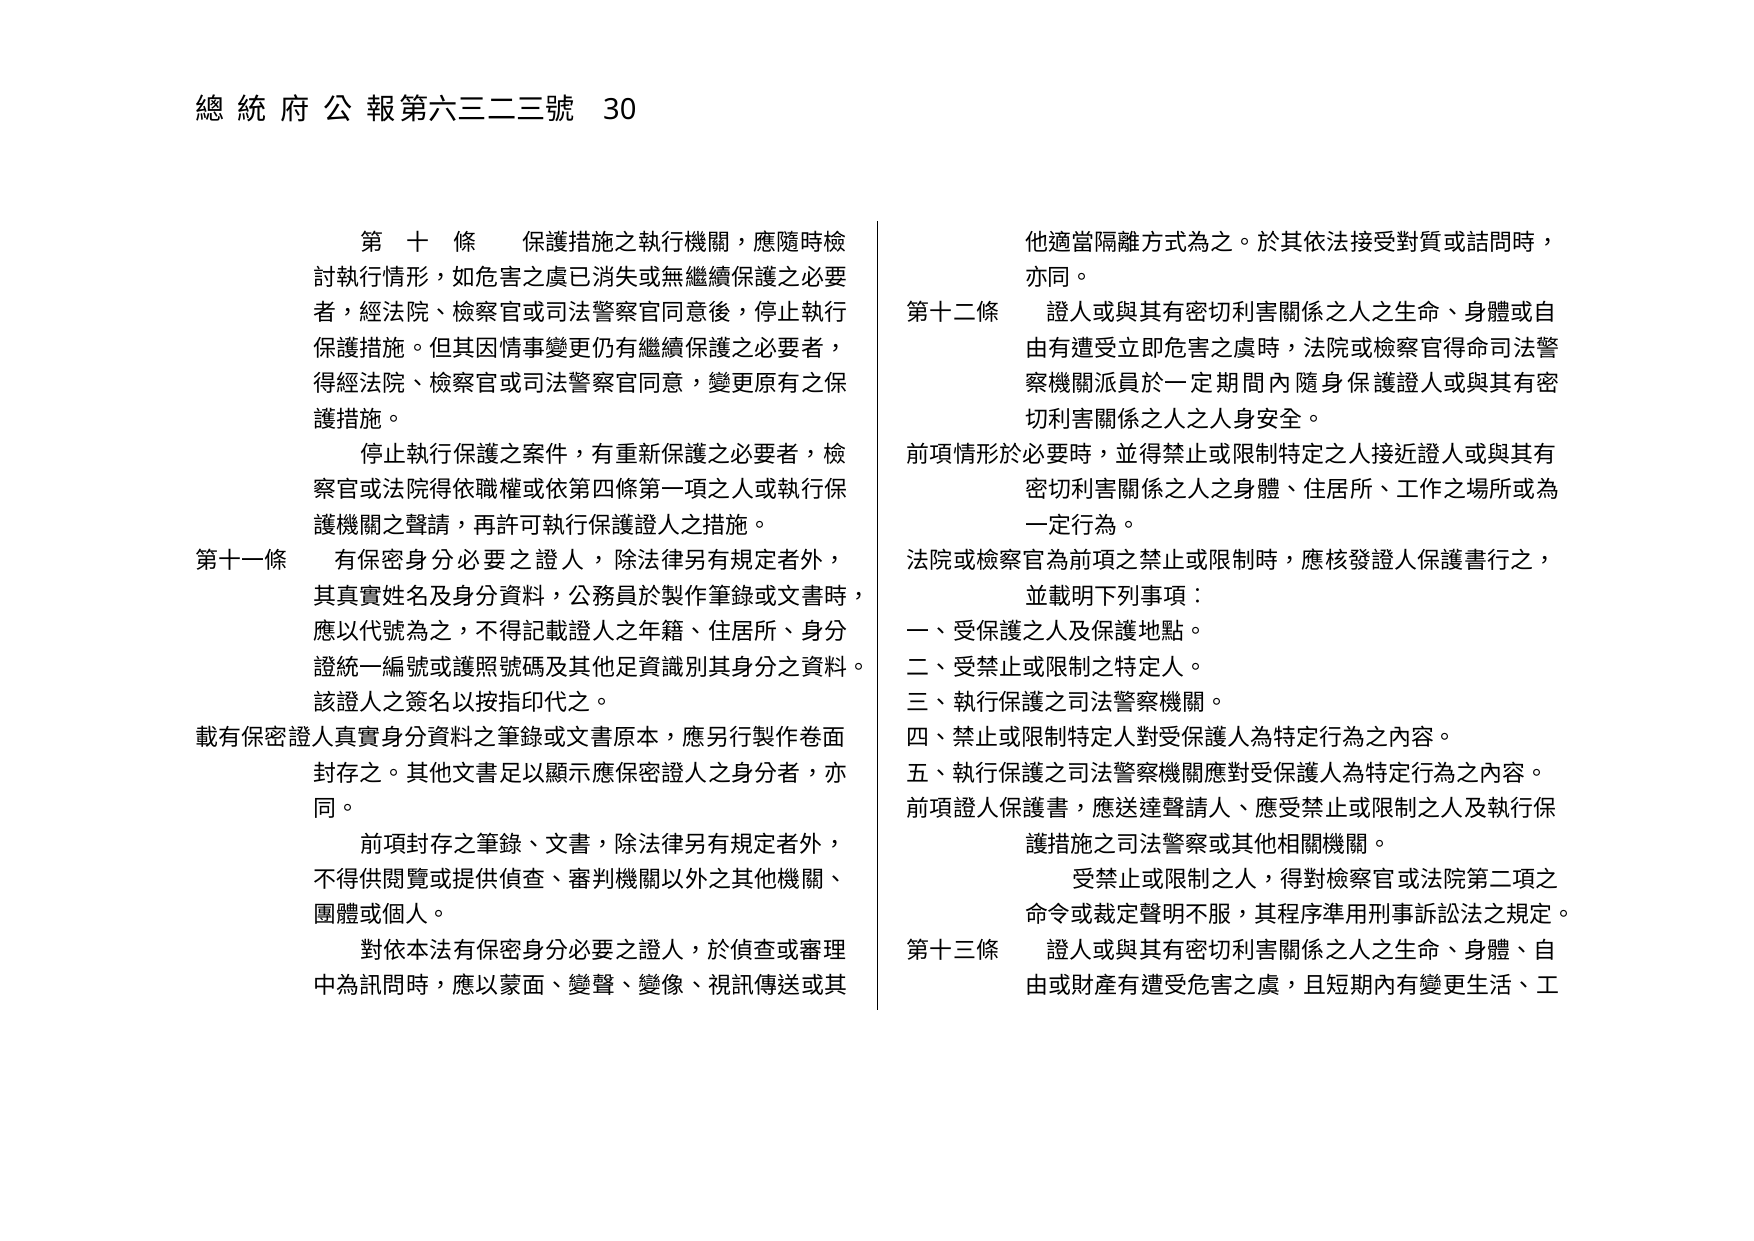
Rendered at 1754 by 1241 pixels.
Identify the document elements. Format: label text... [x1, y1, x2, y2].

text 受禁止或限制之人，得對檢察官或法院第二項之命令或裁定聲明不服，其程序準用刑事訴訟法之規定。 [1025, 859, 1559, 930]
text 第十一條 有保密身分必要之證人，除法律另有規定者外，其真實姓名及身分資料，公務員於製作筆錄或文書時，應以代號為之，不得記載證人之年籍、住居所、身分證統一編號或護照號碼及其他足資識別其身分之資料。該證人之簽名以按指印代之。 [195, 540, 847, 717]
text 停止執行保護之案件，有重新保護之必要者，檢察官或法院得依職權或依第四條第一項之人或執行保護機關之聲請，再許可執行保護證人之措施。 [313, 434, 847, 540]
text 前項封存之筆錄、文書，除法律另有規定者外，不得供閱覽或提供偵查、審判機關以外之其他機關、團體或個人。 [313, 824, 847, 930]
text 前項證人保護書，應送達聲請人、應受禁止或限制之人及執行保護措施之司法警察或其他相關機關。 [907, 788, 1559, 859]
text 第 十 條 保護措施之執行機關，應隨時檢討執行情形，如危害之虞已消失或無繼續保護之必要者，經法院、檢察官或司法警察官同意後，停止執行保護措施。但其因情事變更仍有繼續保護之必要者，得經法院、檢察官或司法警察官同意，變更原有之保護措施。 [313, 222, 847, 434]
text 第十三條 證人或與其有密切利害關係之人之生命、身體、自由或財產有遭受危害之虞，且短期內有變更生活、工 [907, 930, 1559, 1001]
text 五、執行保護之司法警察機關應對受保護人為特定行為之內容。 [907, 753, 1559, 788]
text 對依本法有保密身分必要之證人，於偵查或審理中為訊問時，應以蒙面、變聲、變像、視訊傳送或其 [313, 930, 847, 1001]
text 四、禁止或限制特定人對受保護人為特定行為之內容。 [907, 717, 1559, 753]
text 二、受禁止或限制之特定人。 [907, 647, 1559, 682]
text 一、受保護之人及保護地點。 [907, 611, 1559, 647]
text 前項情形於必要時，並得禁止或限制特定之人接近證人或與其有密切利害關係之人之身體、住居所、工作之場所或為一定行為。 [907, 434, 1559, 540]
text 三、執行保護之司法警察機關。 [907, 682, 1559, 717]
text 第十二條 證人或與其有密切利害關係之人之生命、身體或自由有遭受立即危害之虞時，法院或檢察官得命司法警察機關派員於一定期間內隨身保護證人或與其有密切利害關係之人之人身安全。 [907, 292, 1559, 434]
text 法院或檢察官為前項之禁止或限制時，應核發證人保護書行之，並載明下列事項︰ [907, 540, 1559, 611]
text 載有保密證人真實身分資料之筆錄或文書原本，應另行製作卷面封存之。其他文書足以顯示應保密證人之身分者，亦同。 [195, 717, 847, 824]
text 他適當隔離方式為之。於其依法接受對質或詰問時，亦同。 [1025, 222, 1559, 292]
